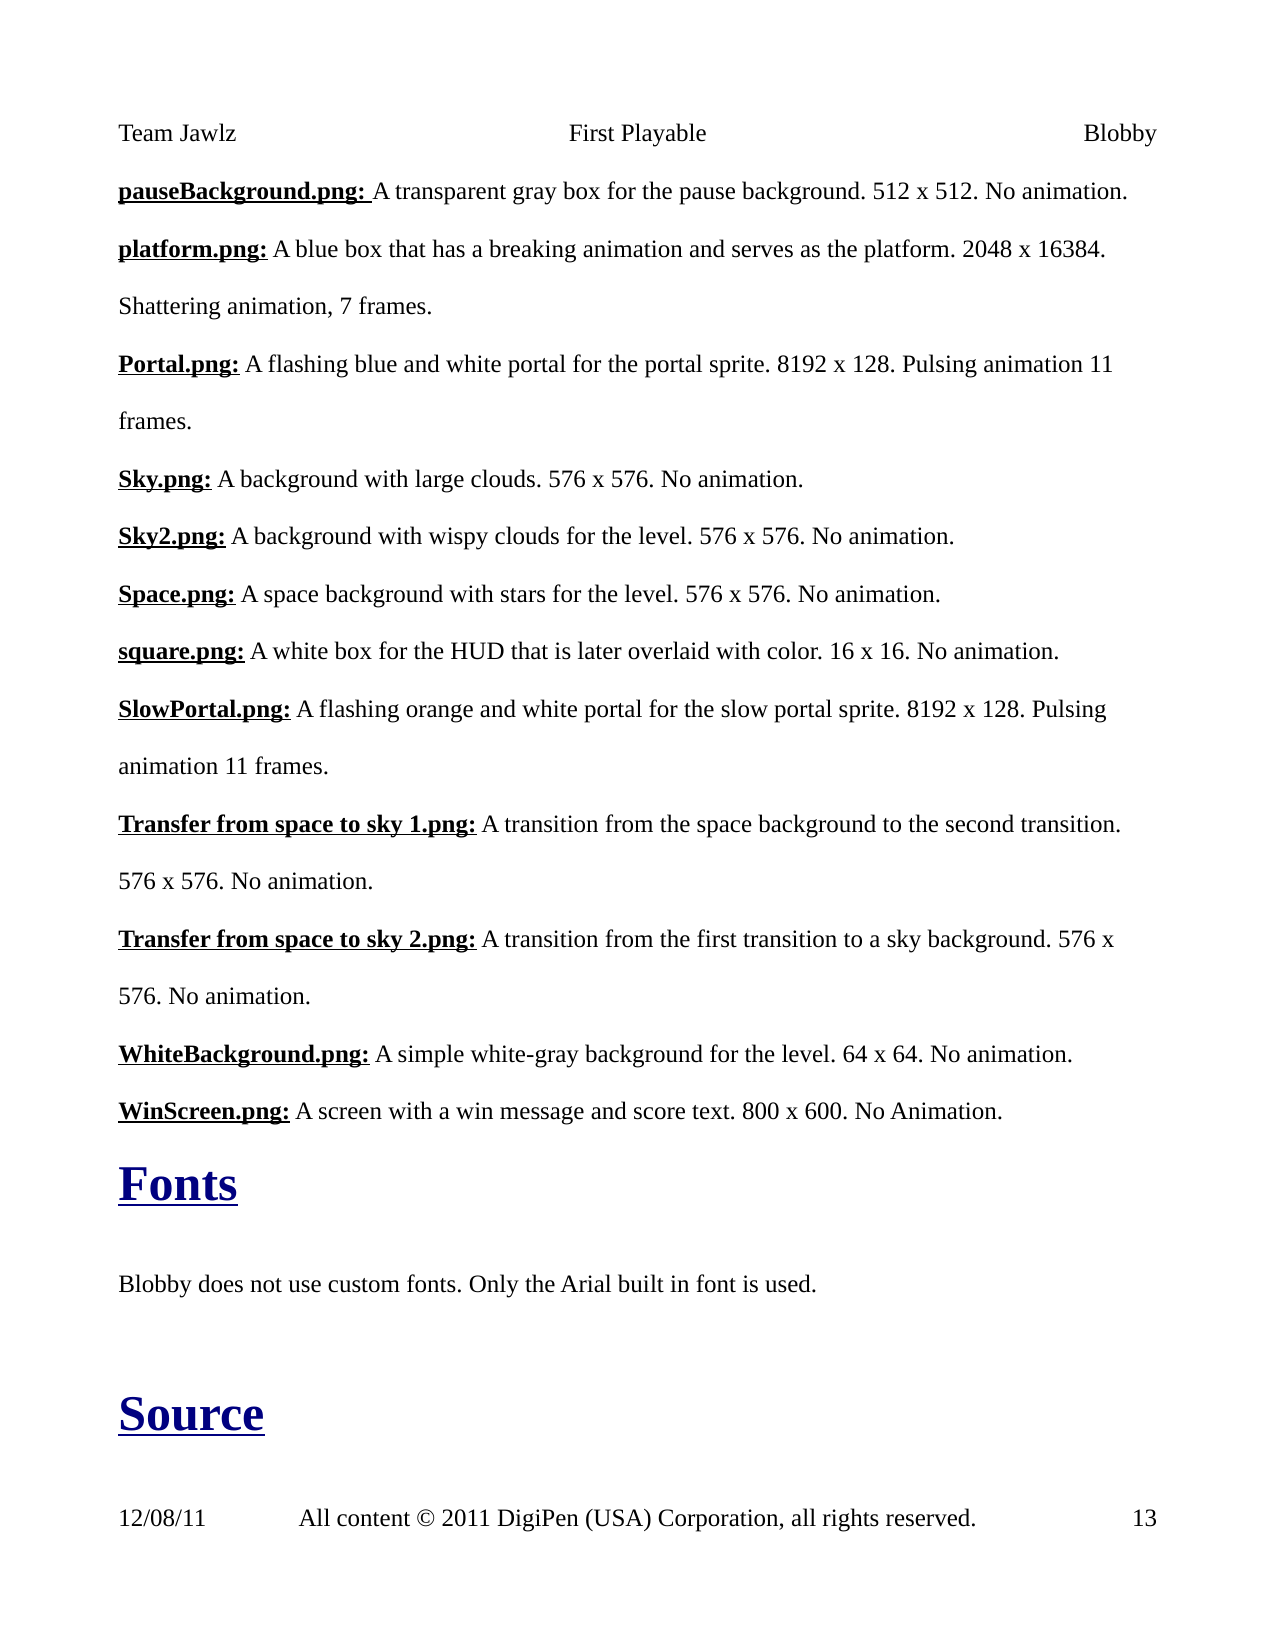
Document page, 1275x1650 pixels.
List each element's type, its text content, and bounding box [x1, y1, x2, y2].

text square.png: A white box for the HUD that is later overlaid with color. 16 x 16. No animation. [118, 636, 1157, 665]
text WinScreen.png: A screen with a win message and score text. 800 x 600. No Animation. [118, 1096, 1157, 1125]
text WhiteBackground.png: A simple white-gray background for the level. 64 x 64. No animation. [118, 1039, 1157, 1068]
text Source [118, 1384, 1157, 1441]
text Portal.png: A flashing blue and white portal for the portal sprite. 8192 x 128. Pulsing animation 11 frames. [118, 349, 1157, 435]
text Transfer from space to sky 2.png: A transition from the first transition to a sky background. 576 x 576. No animation. [118, 924, 1157, 1010]
text SlowPortal.png: A flashing orange and white portal for the slow portal sprite. 8192 x 128. Pulsing animation 11 frames. [118, 694, 1157, 780]
text Blobby does not use custom fonts. Only the Arial built in font is used. [118, 1269, 1157, 1298]
text Sky.png: A background with large clouds. 576 x 576. No animation. [118, 464, 1157, 493]
text Sky2.png: A background with wispy clouds for the level. 576 x 576. No animation. [118, 521, 1157, 550]
text platform.png: A blue box that has a breaking animation and serves as the platform. 2048 x 16384. Shattering animation, 7 frames. [118, 234, 1157, 320]
text Transfer from space to sky 1.png: A transition from the space background to the second transition. 576 x 576. No animation. [118, 809, 1157, 895]
text Fonts [118, 1154, 1157, 1211]
text pauseBackground.png: A transparent gray box for the pause background. 512 x 512. No animation. [118, 176, 1157, 205]
text Space.png: A space background with stars for the level. 576 x 576. No animation. [118, 579, 1157, 608]
